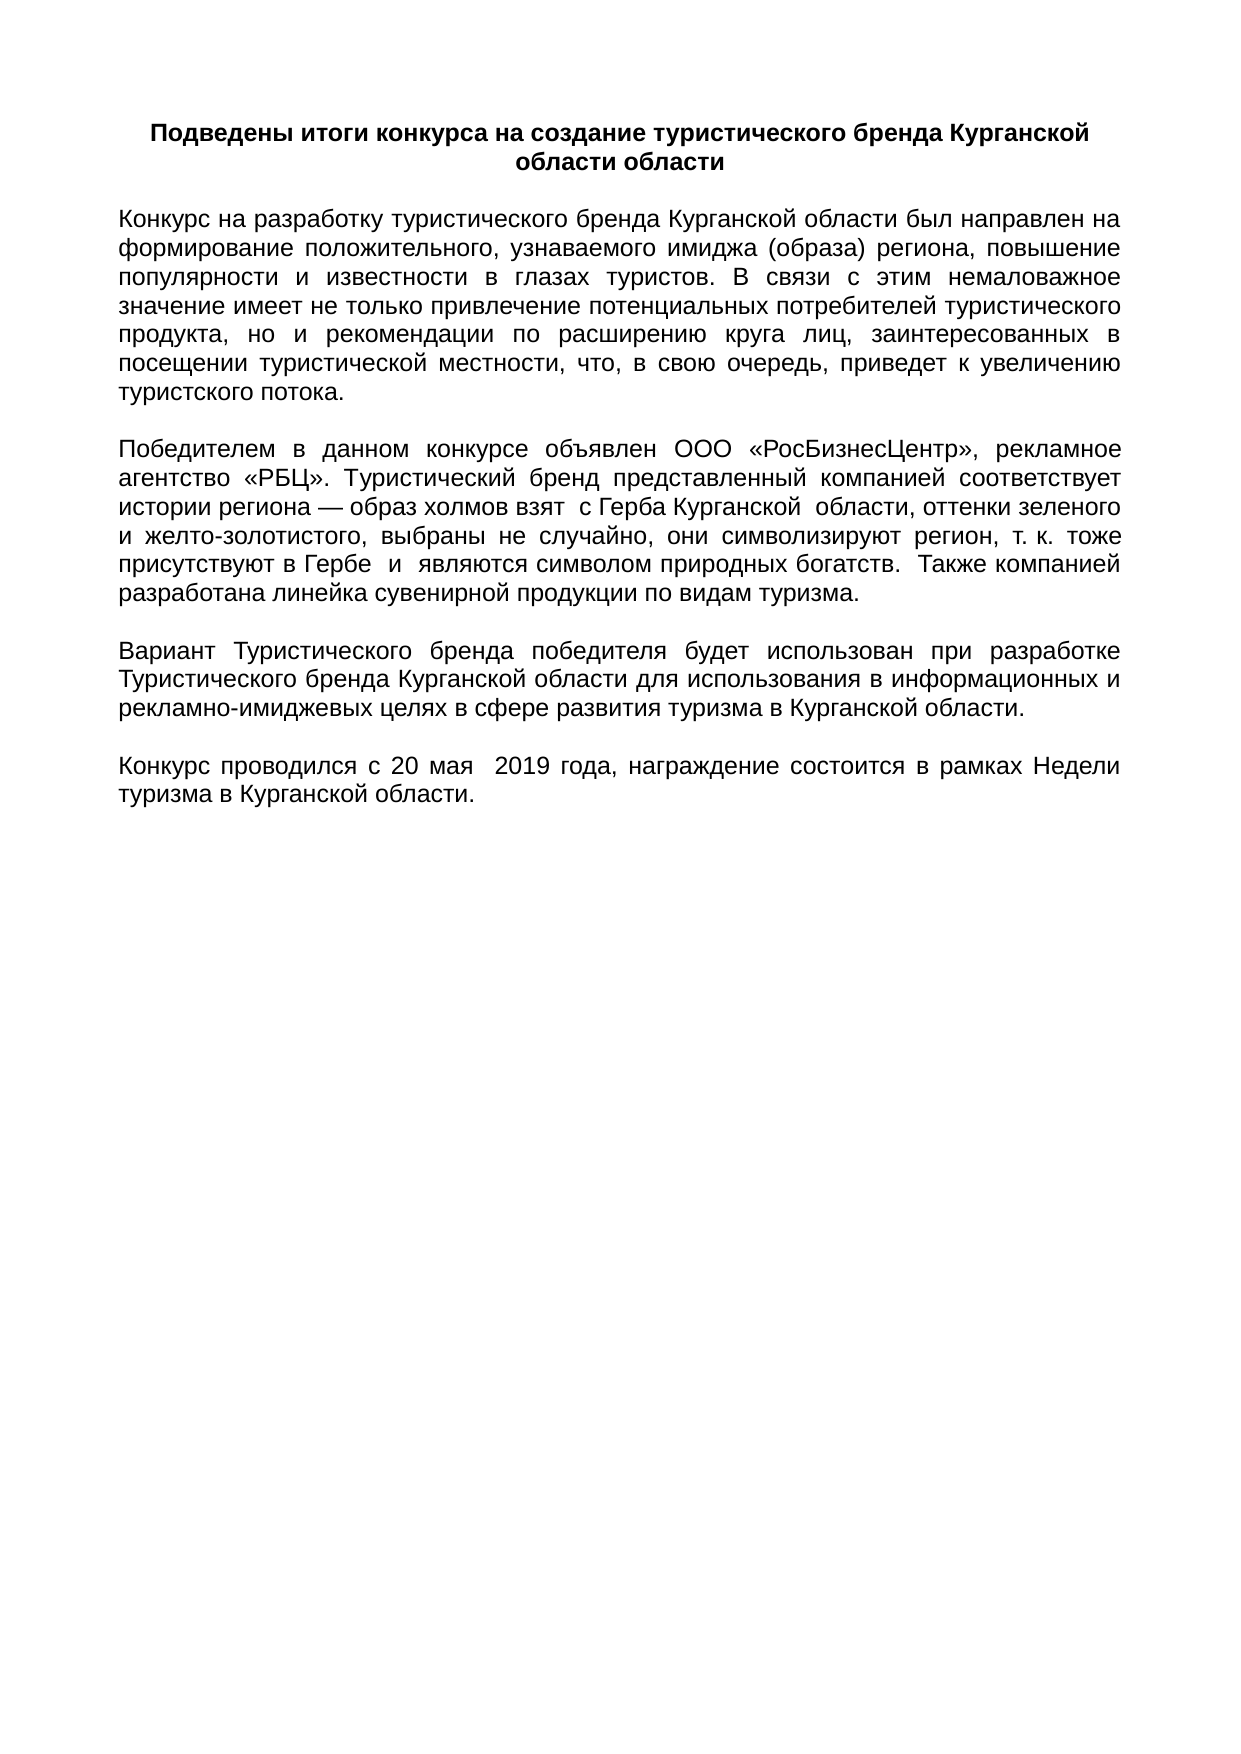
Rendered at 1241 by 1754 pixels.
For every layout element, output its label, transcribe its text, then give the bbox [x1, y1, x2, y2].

text Конкурс проводился с 20 мая 2019 года, награждение состоится в рамках Недели туризма в Курганской области. [118, 751, 1122, 808]
text Конкурс на разработку туристического бренда Курганской области был направлен на формирование положительного, узнаваемого имиджа (образа) региона, повышение популярности и известности в глазах туристов. В связи с этим немаловажное значение имеет не только привлечение потенциальных потребителей туристического продукта, но и рекомендации по расширению круга лиц, заинтересованных в посещении туристической местности, что, в свою очередь, приведет к увеличению туристского потока. [118, 204, 1122, 406]
text Победителем в данном конкурсе объявлен ООО «РосБизнесЦентр», рекламное агентство «РБЦ». Туристический бренд представленный компанией соответствует истории региона — образ холмов взят с Герба Курганской области, оттенки зеленого и желто-золотистого, выбраны не случайно, они символизируют регион, т. к. тоже присутствуют в Гербе и являются символом природных богатств. Также компанией разработана линейка сувенирной продукции по видам туризма. [118, 434, 1122, 607]
subtitle Подведены итоги конкурса на создание туристического бренда Курганской области области [118, 118, 1122, 176]
text Вариант Туристического бренда победителя будет использован при разработке Туристического бренда Курганской области для использования в информационных и рекламно-имиджевых целях в сфере развития туризма в Курганской области. [118, 636, 1122, 722]
